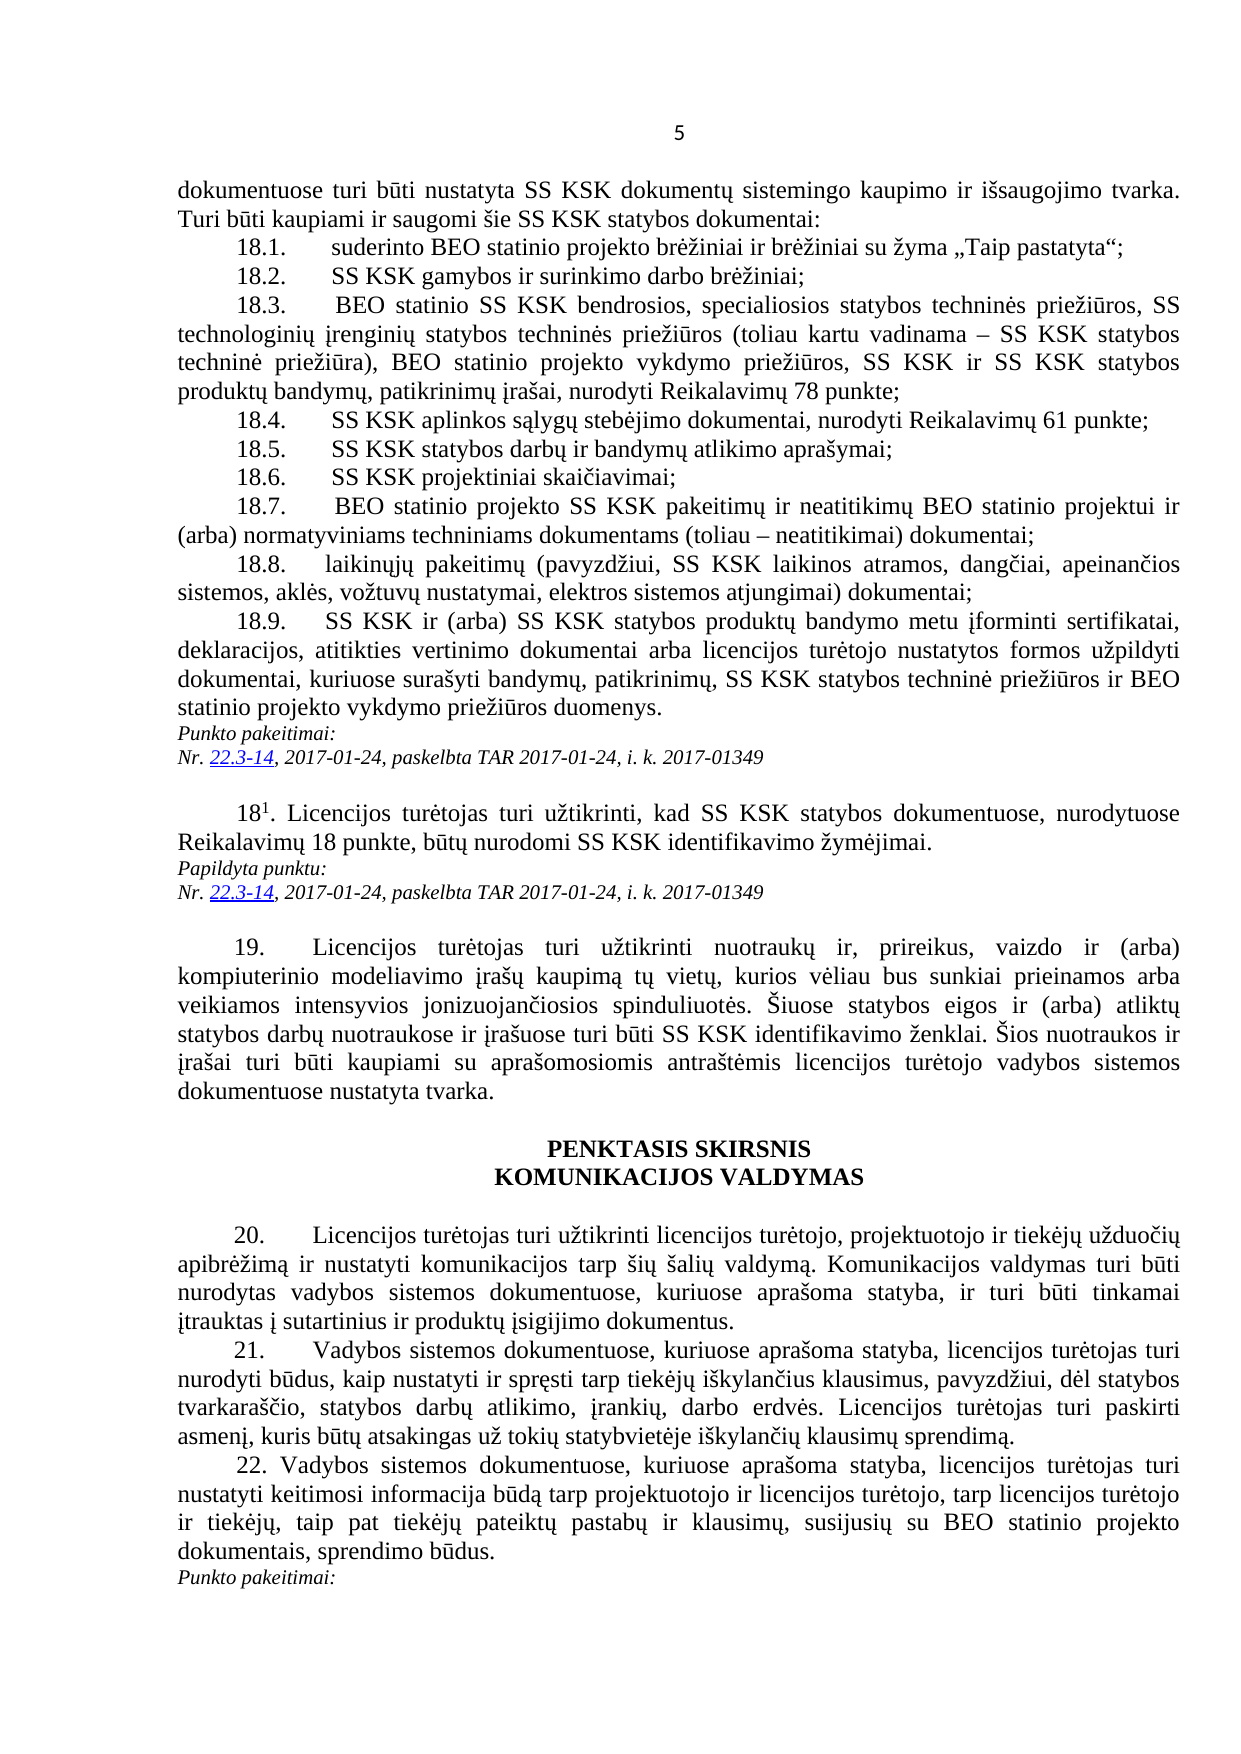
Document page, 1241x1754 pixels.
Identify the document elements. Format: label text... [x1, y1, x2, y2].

text 18.3. BEO statinio SS KSK bendrosios, specialiosios statybos techninės priežiūros, SS technologinių įrenginių statybos techninės priežiūros (toliau kartu vadinama – SS KSK statybos techninė priežiūra), BEO statinio projekto vykdymo priežiūros, SS KSK ir SS KSK statybos produktų bandymų, patikrinimų įrašai, nurodyti Reikalavimų 78 punkte; [177, 290, 1181, 405]
text 19. Licencijos turėtojas turi užtikrinti nuotraukų ir, prireikus, vaizdo ir (arba) kompiuterinio modeliavimo įrašų kaupimą tų vietų, kurios vėliau bus sunkiai prieinamos arba veikiamos intensyvios jonizuojančiosios spinduliuotės. Šiuose statybos eigos ir (arba) atliktų statybos darbų nuotraukose ir įrašuose turi būti SS KSK identifikavimo ženklai. Šios nuotraukos ir įrašai turi būti kaupiami su aprašomosiomis antraštėmis licencijos turėtojo vadybos sistemos dokumentuose nustatyta tvarka. [177, 932, 1181, 1105]
text 18.7. BEO statinio projekto SS KSK pakeitimų ir neatitikimų BEO statinio projektui ir (arba) normatyviniams techniniams dokumentams (toliau – neatitikimai) dokumentai; [177, 491, 1181, 549]
text 21. Vadybos sistemos dokumentuose, kuriuose aprašoma statyba, licencijos turėtojas turi nurodyti būdus, kaip nustatyti ir spręsti tarp tiekėjų iškylančius klausimus, pavyzdžiui, dėl statybos tvarkaraščio, statybos darbų atlikimo, įrankių, darbo erdvės. Licencijos turėtojas turi paskirti asmenį, kuris būtų atsakingas už tokių statybvietėje iškylančių klausimų sprendimą. [177, 1335, 1181, 1450]
text KOMUNIKACIJOS VALDYMAS [177, 1162, 1181, 1191]
text dokumentuose turi būti nustatyta SS KSK dokumentų sistemingo kaupimo ir išsaugojimo tvarka. Turi būti kaupiami ir saugomi šie SS KSK statybos dokumentai: [177, 175, 1181, 232]
text 18.1. suderinto BEO statinio projekto brėžiniai ir brėžiniai su žyma „Taip pastatyta“; [177, 232, 1181, 261]
text Nr. 22.3-14, 2017-01-24, paskelbta TAR 2017-01-24, i. k. 2017-01349 [177, 879, 1181, 904]
text 18.9. SS KSK ir (arba) SS KSK statybos produktų bandymo metu įforminti sertifikatai, deklaracijos, atitikties vertinimo dokumentai arba licencijos turėtojo nustatytos formos užpildyti dokumentai, kuriuose surašyti bandymų, patikrinimų, SS KSK statybos techninė priežiūros ir BEO statinio projekto vykdymo priežiūros duomenys. [177, 606, 1181, 721]
text 18.2. SS KSK gamybos ir surinkimo darbo brėžiniai; [177, 261, 1181, 290]
text Punkto pakeitimai: [177, 1565, 1181, 1589]
text Punkto pakeitimai: [177, 721, 1181, 745]
text Nr. 22.3-14, 2017-01-24, paskelbta TAR 2017-01-24, i. k. 2017-01349 [177, 745, 1181, 769]
text 18.5. SS KSK statybos darbų ir bandymų atlikimo aprašymai; [177, 434, 1181, 462]
text 22. Vadybos sistemos dokumentuose, kuriuose aprašoma statyba, licencijos turėtojas turi nustatyti keitimosi informacija būdą tarp projektuotojo ir licencijos turėtojo, tarp licencijos turėtojo ir tiekėjų, taip pat tiekėjų pateiktų pastabų ir klausimų, susijusių su BEO statinio projekto dokumentais, sprendimo būdus. [177, 1450, 1181, 1565]
text 181. Licencijos turėtojas turi užtikrinti, kad SS KSK statybos dokumentuose, nurodytuose Reikalavimų 18 punkte, būtų nurodomi SS KSK identifikavimo žymėjimai. [177, 798, 1181, 856]
text 18.4. SS KSK aplinkos sąlygų stebėjimo dokumentai, nurodyti Reikalavimų 61 punkte; [177, 405, 1181, 434]
text Papildyta punktu: [177, 856, 1181, 879]
text 18.8. laikinųjų pakeitimų (pavyzdžiui, SS KSK laikinos atramos, dangčiai, apeinančios sistemos, aklės, vožtuvų nustatymai, elektros sistemos atjungimai) dokumentai; [177, 549, 1181, 606]
text 20. Licencijos turėtojas turi užtikrinti licencijos turėtojo, projektuotojo ir tiekėjų užduočių apibrėžimą ir nustatyti komunikacijos tarp šių šalių valdymą. Komunikacijos valdymas turi būti nurodytas vadybos sistemos dokumentuose, kuriuose aprašoma statyba, ir turi būti tinkamai įtrauktas į sutartinius ir produktų įsigijimo dokumentus. [177, 1220, 1181, 1335]
text PENKTASIS SKIRSNIS [177, 1134, 1181, 1162]
text 18.6. SS KSK projektiniai skaičiavimai; [177, 462, 1181, 491]
